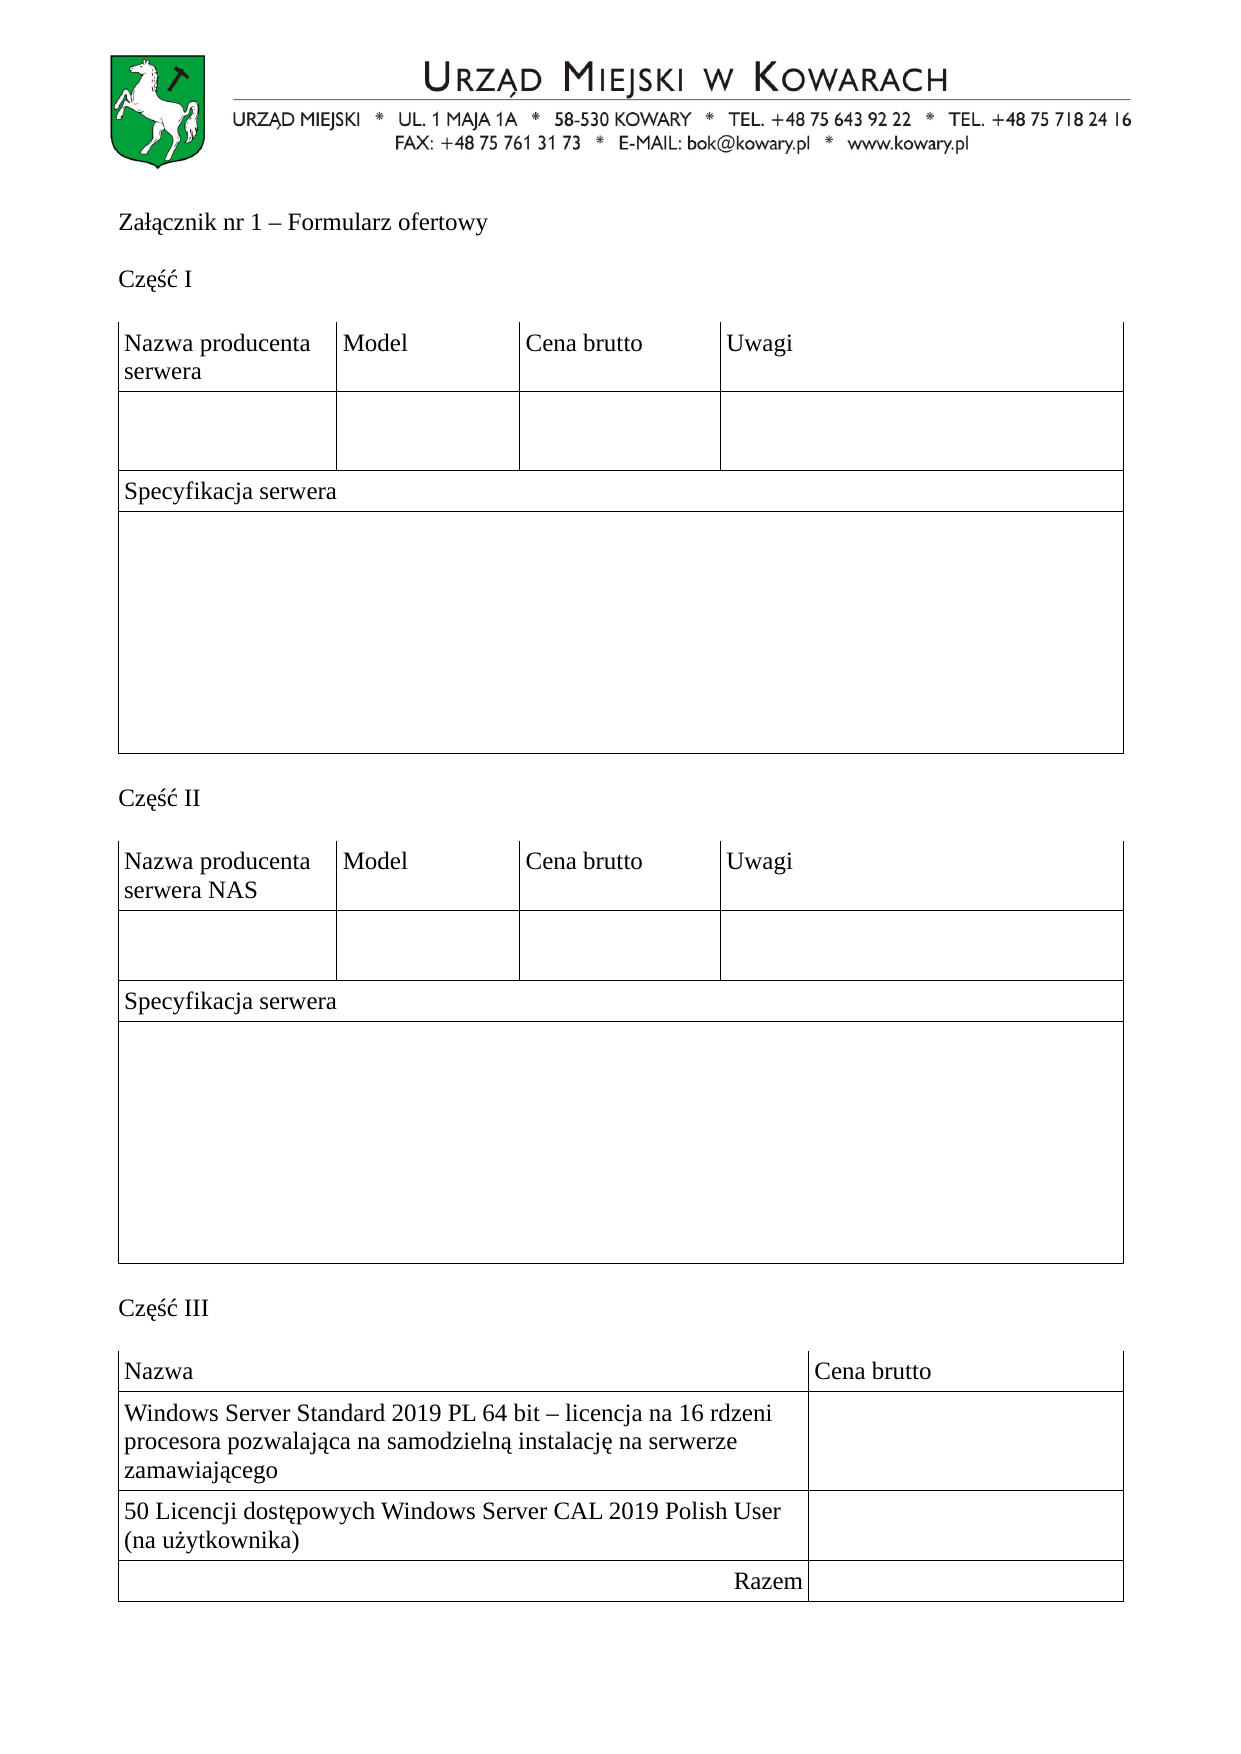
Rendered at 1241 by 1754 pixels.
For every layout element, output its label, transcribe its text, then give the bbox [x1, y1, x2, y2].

table_header Cena brutto [809, 1351, 1123, 1391]
table_cell [809, 1561, 1123, 1601]
table_cell [119, 512, 1123, 753]
table_cell Windows Server Standard 2019 PL 64 bit – licencja na 16 rdzeni procesora pozwalająca na samodzielną instalację na serwerze zamawiającego [119, 1392, 808, 1489]
table_header Model [337, 322, 519, 391]
text Część II [118, 783, 1122, 812]
text Załącznik nr 1 – Formularz ofertowy [118, 207, 1122, 236]
table_header Nazwa [119, 1351, 808, 1391]
table_cell [337, 911, 519, 979]
table_cell [809, 1392, 1123, 1489]
table_header Uwagi [721, 322, 1123, 391]
picture [68, 39, 1172, 179]
table_cell [119, 392, 336, 469]
table_header Nazwa producenta serwera NAS [119, 841, 336, 909]
table_cell [520, 392, 720, 469]
table_header Uwagi [721, 841, 1123, 909]
table_cell Razem [119, 1561, 808, 1601]
table_cell 50 Licencji dostępowych Windows Server CAL 2019 Polish User (na użytkownika) [119, 1491, 808, 1559]
table_cell Specyfikacja serwera [119, 471, 1123, 511]
text Część III [118, 1293, 1122, 1322]
table_cell [809, 1491, 1123, 1559]
table_cell [721, 911, 1123, 979]
table_cell [337, 392, 519, 469]
text Część I [118, 264, 1122, 293]
table_cell [119, 911, 336, 979]
table_header Cena brutto [520, 322, 720, 391]
table_cell Specyfikacja serwera [119, 981, 1123, 1021]
table_cell [520, 911, 720, 979]
table_cell [721, 392, 1123, 469]
table_cell [119, 1022, 1123, 1263]
table_header Model [337, 841, 519, 909]
table_header Nazwa producenta serwera [119, 322, 336, 391]
table_header Cena brutto [520, 841, 720, 909]
